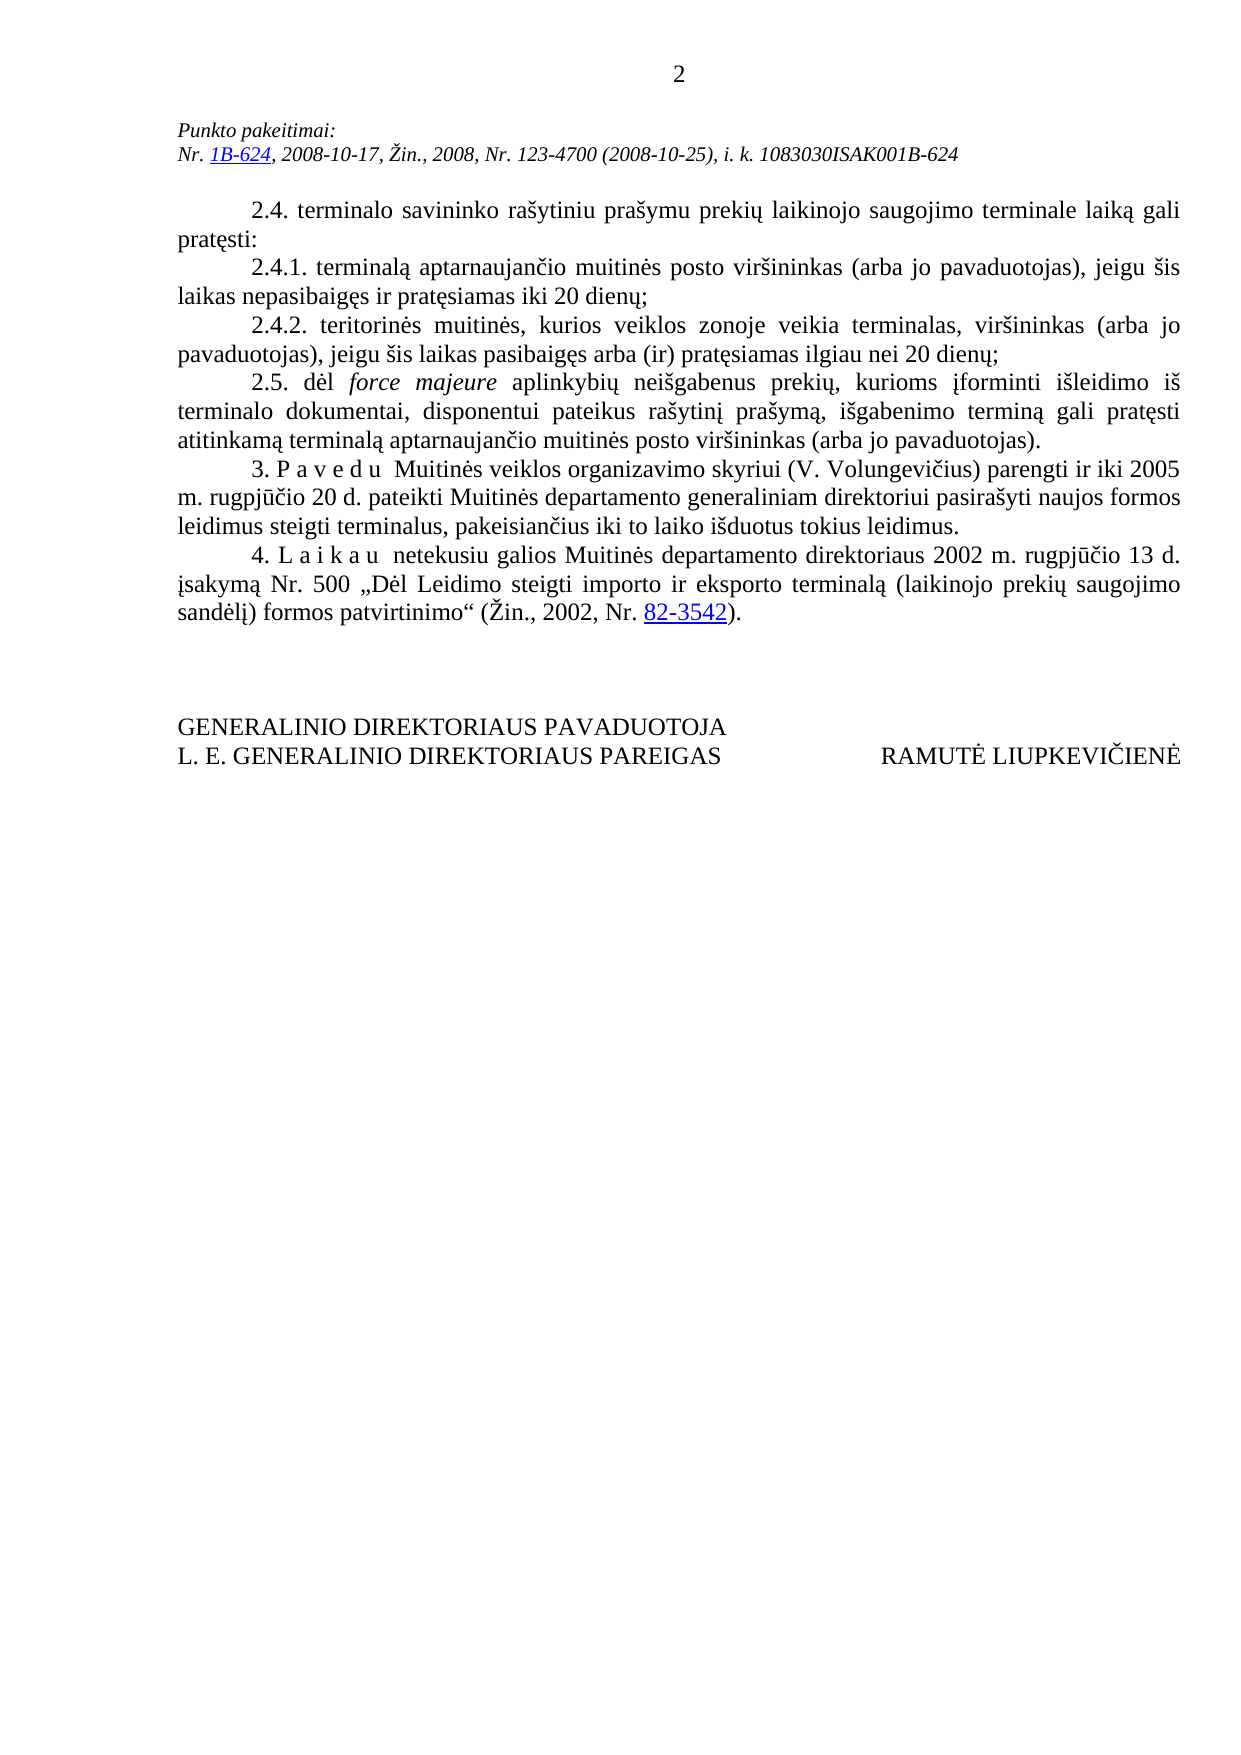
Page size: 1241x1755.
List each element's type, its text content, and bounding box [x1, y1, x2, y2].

text L. E. GENERALINIO DIREKTORIAUS PAREIGAS RAMUTĖ LIUPKEVIČIENĖ [177, 741, 1181, 770]
text 2.5. dėl force majeure aplinkybių neišgabenus prekių, kurioms įforminti išleidimo iš terminalo dokumentai, disponentui pateikus rašytinį prašymą, išgabenimo terminą gali pratęsti atitinkamą terminalą aptarnaujančio muitinės posto viršininkas (arba jo pavaduotojas). [177, 367, 1181, 454]
text 2.4.1. terminalą aptarnaujančio muitinės posto viršininkas (arba jo pavaduotojas), jeigu šis laikas nepasibaigęs ir pratęsiamas iki 20 dienų; [177, 252, 1181, 310]
text 2.4. terminalo savininko rašytiniu prašymu prekių laikinojo saugojimo terminale laiką gali pratęsti: [177, 195, 1181, 252]
text Punkto pakeitimai: [177, 118, 1181, 142]
text 4. Laikau netekusiu galios Muitinės departamento direktoriaus 2002 m. rugpjūčio 13 d. įsakymą Nr. 500 „Dėl Leidimo steigti importo ir eksporto terminalą (laikinojo prekių saugojimo sandėlį) formos patvirtinimo“ (Žin., 2002, Nr. 82-3542). [177, 540, 1181, 626]
text 2.4.2. teritorinės muitinės, kurios veiklos zonoje veikia terminalas, viršininkas (arba jo pavaduotojas), jeigu šis laikas pasibaigęs arba (ir) pratęsiamas ilgiau nei 20 dienų; [177, 310, 1181, 367]
text 3. Pavedu Muitinės veiklos organizavimo skyriui (V. Volungevičius) parengti ir iki 2005 m. rugpjūčio 20 d. pateikti Muitinės departamento generaliniam direktoriui pasirašyti naujos formos leidimus steigti terminalus, pakeisiančius iki to laiko išduotus tokius leidimus. [177, 454, 1181, 540]
text Nr. 1B-624, 2008-10-17, Žin., 2008, Nr. 123-4700 (2008-10-25), i. k. 1083030ISAK001B-624 [177, 142, 1181, 166]
text GENERALINIO DIREKTORIAUS PAVADUOTOJA [177, 712, 1181, 741]
